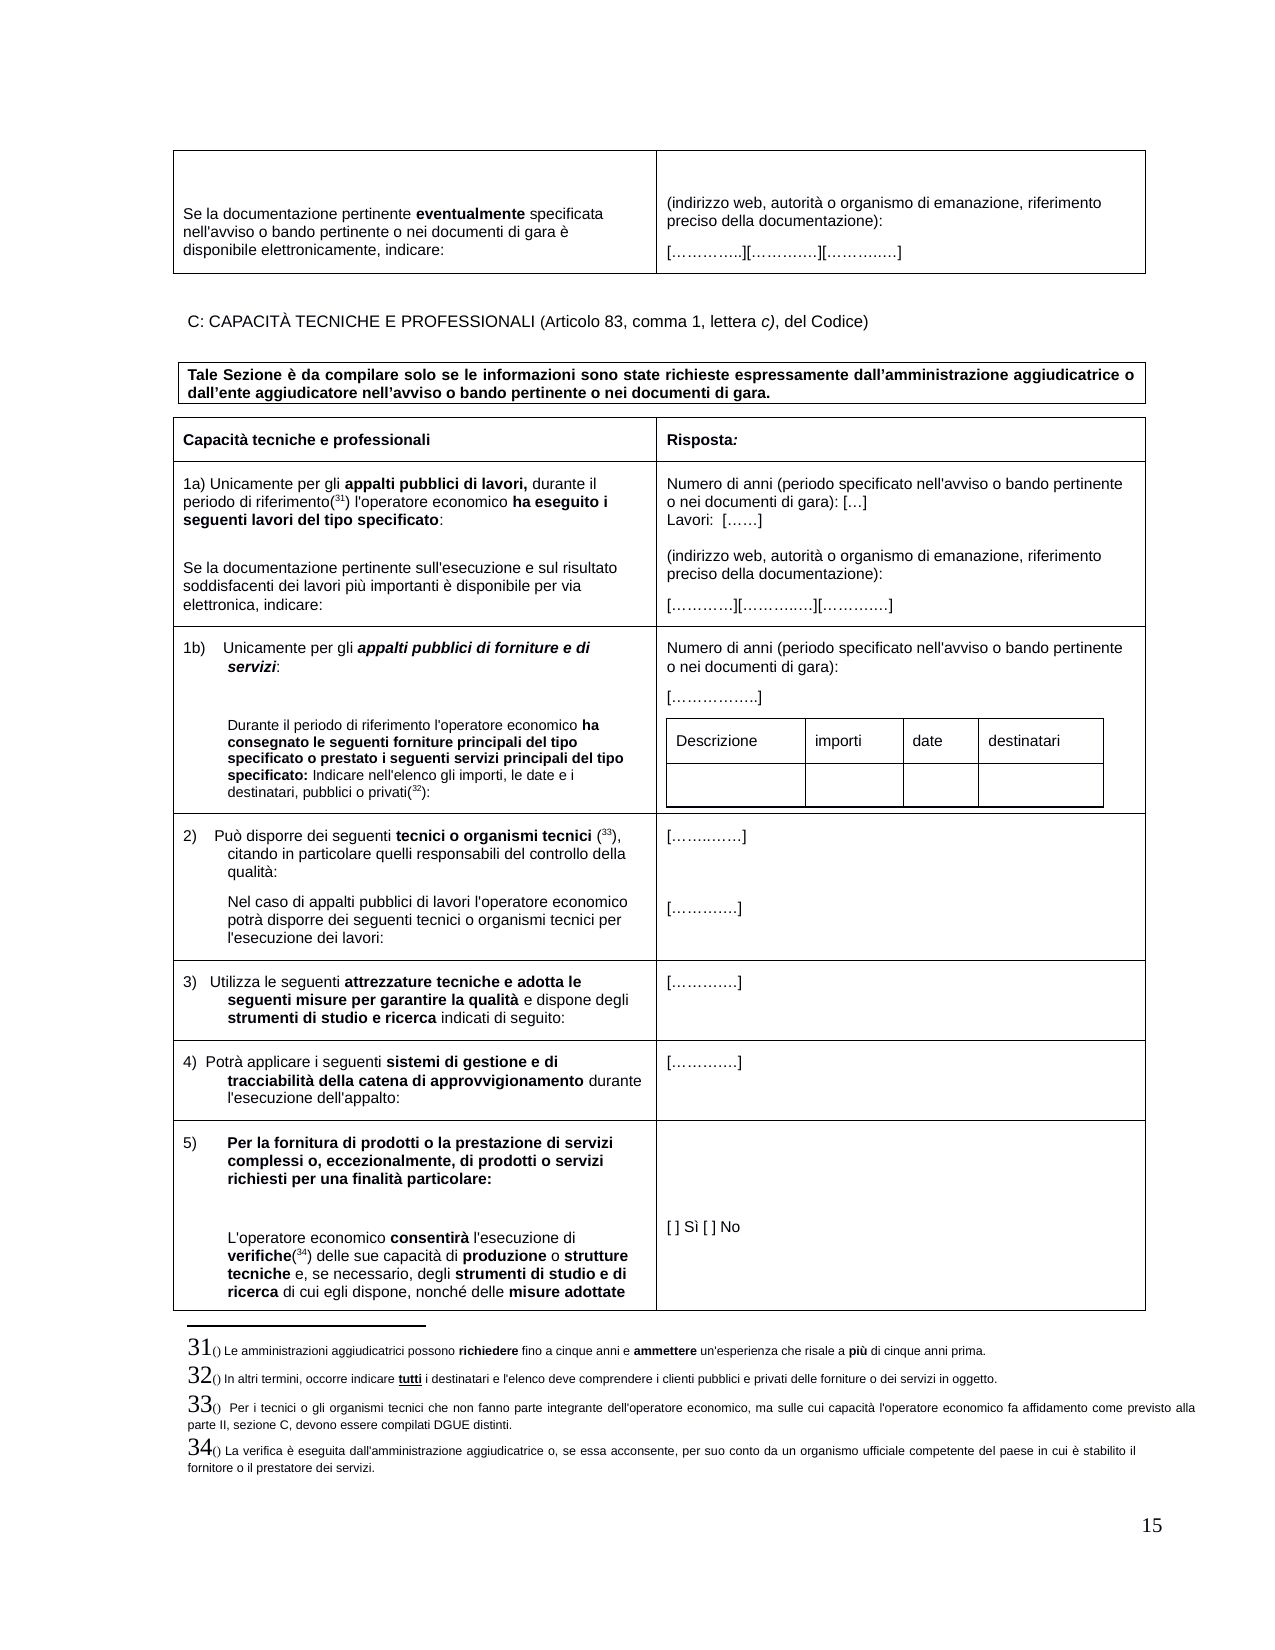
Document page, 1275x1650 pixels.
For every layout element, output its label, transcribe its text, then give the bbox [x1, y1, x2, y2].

table_header Capacità tecniche e professionali [174, 418, 656, 461]
table_cell [……….…] [657, 1041, 1145, 1120]
table_cell (indirizzo web, autorità o organismo di emanazione, riferimento preciso della documentazione): […………..][……….…][………..…] [657, 151, 1145, 273]
table_cell 2) Può disporre dei seguenti tecnici o organismi tecnici (), citando in particolare quelli responsabili del controllo della qualità: Nel caso di appalti pubblici di lavori l'operatore economico potrà disporre dei seguenti tecnici o organismi tecnici per l'esecuzione dei lavori: [174, 814, 656, 959]
table_cell 4) Potrà applicare i seguenti sistemi di gestione e di tracciabilità della catena di approvvigionamento durante l'esecuzione dell'appalto: [174, 1041, 656, 1120]
table_cell 3) Utilizza le seguenti attrezzature tecniche e adotta le seguenti misure per garantire la qualità e dispone degli strumenti di studio e ricerca indicati di seguito: [174, 961, 656, 1040]
table_cell 1a) Unicamente per gli appalti pubblici di lavori, durante il periodo di riferimento() l'operatore economico ha eseguito i seguenti lavori del tipo specificato: Se la documentazione pertinente sull'esecuzione e sul risultato soddisfacenti dei lavori più importanti è disponibile per via elettronica, indicare: [174, 462, 656, 626]
table_cell [……….…] [657, 961, 1145, 1040]
table_header destinatari [979, 719, 1103, 762]
table_cell [667, 764, 805, 806]
table_header Descrizione [667, 719, 805, 762]
table_cell [979, 764, 1103, 806]
table_cell Numero di anni (periodo specificato nell'avviso o bando pertinente o nei documenti di gara): […] Lavori: [……] (indirizzo web, autorità o organismo di emanazione, riferimento preciso della documentazione): […………][………..…][……….…] [657, 462, 1145, 626]
table_cell 1b) Unicamente per gli appalti pubblici di forniture e di servizi: Durante il periodo di riferimento l'operatore economico ha consegnato le seguenti forniture principali del tipo specificato o prestato i seguenti servizi principali del tipo specificato: Indicare nell'elenco gli importi, le date e i destinatari, pubblici o privati(): [174, 627, 656, 813]
table_cell 5) Per la fornitura di prodotti o la prestazione di servizi complessi o, eccezionalmente, di prodotti o servizi richiesti per una finalità particolare: L'operatore economico consentirà l'esecuzione di verifiche() delle sue capacità di produzione o strutture tecniche e, se necessario, degli strumenti di studio e di ricerca di cui egli dispone, nonché delle misure adottate [174, 1121, 656, 1309]
table_cell Se la documentazione pertinente eventualmente specificata nell'avviso o bando pertinente o nei documenti di gara è disponibile elettronicamente, indicare: [174, 151, 656, 273]
table_cell [……..……] [……….…] [657, 814, 1145, 959]
title C: Capacità tecniche e professionali (Articolo 83, comma 1, lettera c), del Codice) [187, 311, 1137, 331]
text Tale Sezione è da compilare solo se le informazioni sono state richieste espressamente dall’amministrazione aggiudicatrice o dall’ente aggiudicatore nell’avviso o bando pertinente o nei documenti di gara. [179, 363, 1145, 403]
table_cell [806, 764, 903, 806]
table_cell [ ] Sì [ ] No [657, 1121, 1145, 1309]
table_header importi [806, 719, 903, 762]
table_header Risposta: [657, 418, 1145, 461]
table_header date [904, 719, 978, 762]
table_cell [904, 764, 978, 806]
table_cell Numero di anni (periodo specificato nell'avviso o bando pertinente o nei documenti di gara): [……………..] [657, 627, 1145, 813]
